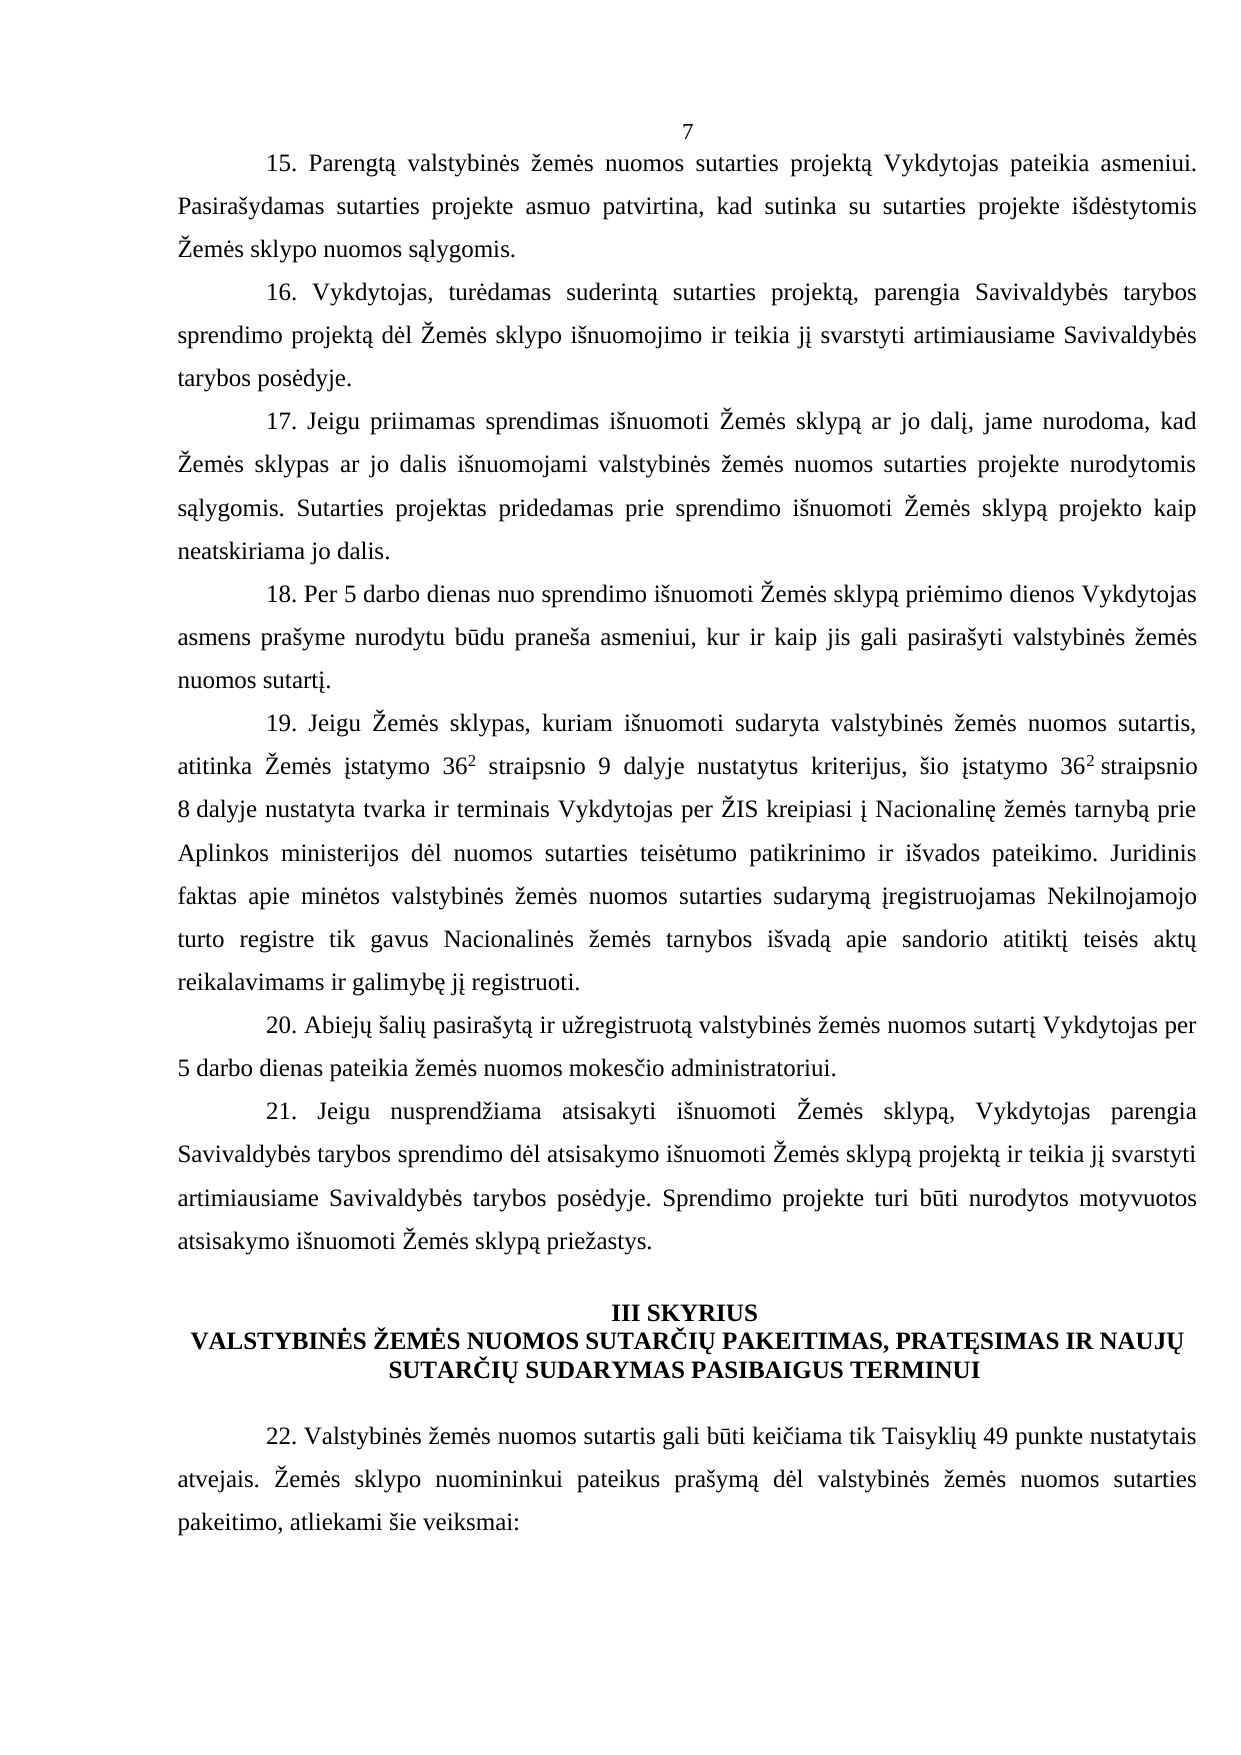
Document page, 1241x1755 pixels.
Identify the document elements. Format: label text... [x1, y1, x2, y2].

text 22. Valstybinės žemės nuomos sutartis gali būti keičiama tik Taisyklių 49 punkte nustatytais atvejais. Žemės sklypo nuomininkui pateikus prašymą dėl valstybinės žemės nuomos sutarties pakeitimo, atliekami šie veiksmai: [177, 1421, 1198, 1536]
text III SKYRIUS [177, 1298, 1198, 1326]
text 17. Jeigu priimamas sprendimas išnuomoti Žemės sklypą ar jo dalį, jame nurodoma, kad Žemės sklypas ar jo dalis išnuomojami valstybinės žemės nuomos sutarties projekte nurodytomis sąlygomis. Sutarties projektas pridedamas prie sprendimo išnuomoti Žemės sklypą projekto kaip neatskiriama jo dalis. [177, 406, 1198, 564]
text 18. Per 5 darbo dienas nuo sprendimo išnuomoti Žemės sklypą priėmimo dienos Vykdytojas asmens prašyme nurodytu būdu praneša asmeniui, kur ir kaip jis gali pasirašyti valstybinės žemės nuomos sutartį. [177, 579, 1198, 694]
text 20. Abiejų šalių pasirašytą ir užregistruotą valstybinės žemės nuomos sutartį Vykdytojas per 5 darbo dienas pateikia žemės nuomos mokesčio administratoriui. [177, 1010, 1198, 1082]
text VALSTYBINĖS ŽEMĖS NUOMOS SUTARČIŲ PAKEITIMAS, PRATĘSIMAS IR NAUJŲ SUTARČIŲ SUDARYMAS PASIBAIGUS TERMINUI [177, 1326, 1198, 1384]
text 15. Parengtą valstybinės žemės nuomos sutarties projektą Vykdytojas pateikia asmeniui. Pasirašydamas sutarties projekte asmuo patvirtina, kad sutinka su sutarties projekte išdėstytomis Žemės sklypo nuomos sąlygomis. [177, 148, 1198, 263]
text 16. Vykdytojas, turėdamas suderintą sutarties projektą, parengia Savivaldybės tarybos sprendimo projektą dėl Žemės sklypo išnuomojimo ir teikia jį svarstyti artimiausiame Savivaldybės tarybos posėdyje. [177, 277, 1198, 392]
text 19. Jeigu Žemės sklypas, kuriam išnuomoti sudaryta valstybinės žemės nuomos sutartis, atitinka Žemės įstatymo 362 straipsnio 9 dalyje nustatytus kriterijus, šio įstatymo 362 straipsnio 8 dalyje nustatyta tvarka ir terminais Vykdytojas per ŽIS kreipiasi į Nacionalinę žemės tarnybą prie Aplinkos ministerijos dėl nuomos sutarties teisėtumo patikrinimo ir išvados pateikimo. Juridinis faktas apie minėtos valstybinės žemės nuomos sutarties sudarymą įregistruojamas Nekilnojamojo turto registre tik gavus Nacionalinės žemės tarnybos išvadą apie sandorio atitiktį teisės aktų reikalavimams ir galimybę jį registruoti. [177, 708, 1198, 996]
text 21. Jeigu nusprendžiama atsisakyti išnuomoti Žemės sklypą, Vykdytojas parengia Savivaldybės tarybos sprendimo dėl atsisakymo išnuomoti Žemės sklypą projektą ir teikia jį svarstyti artimiausiame Savivaldybės tarybos posėdyje. Sprendimo projekte turi būti nurodytos motyvuotos atsisakymo išnuomoti Žemės sklypą priežastys. [177, 1096, 1198, 1254]
